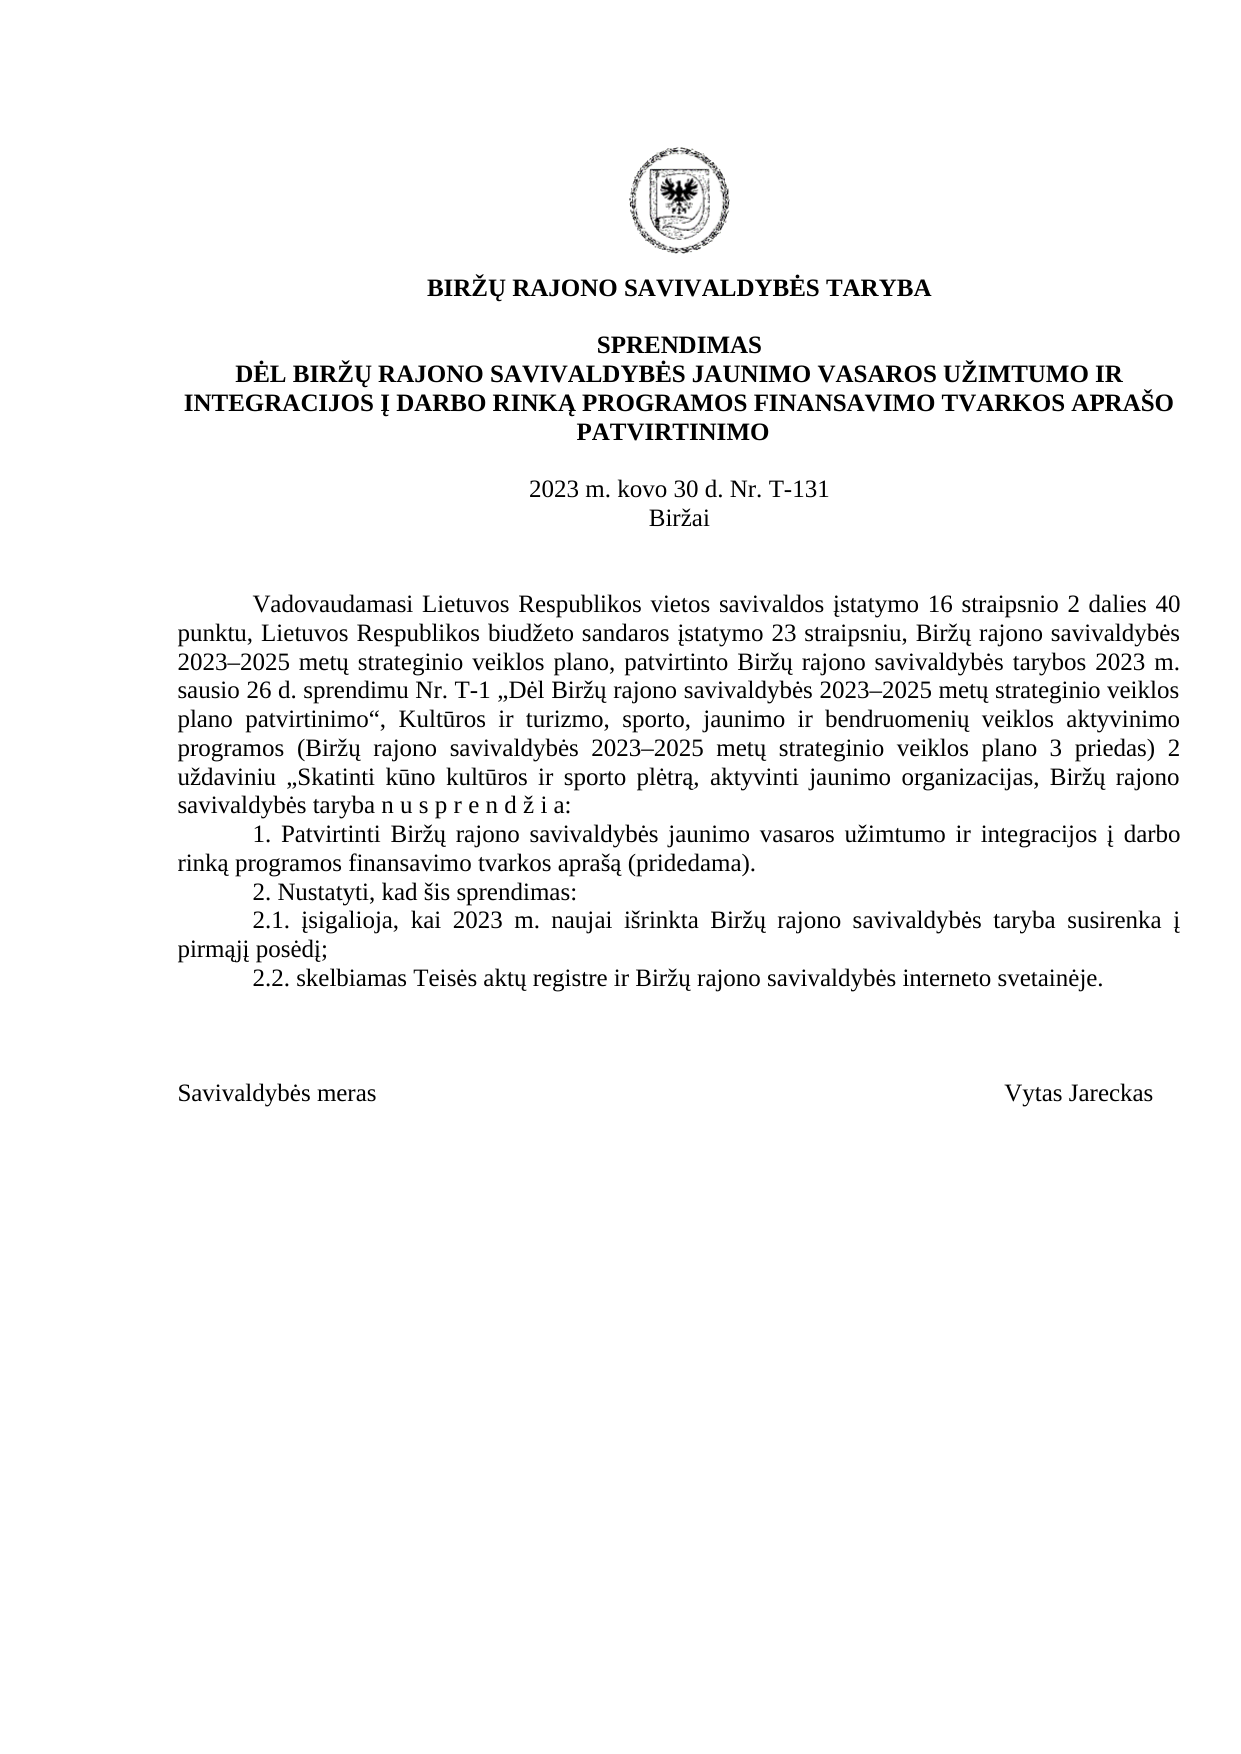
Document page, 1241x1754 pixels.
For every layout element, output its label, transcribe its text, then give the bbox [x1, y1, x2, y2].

text 2023 m. kovo 30 d. Nr. T-131 [177, 474, 1181, 503]
text Savivaldybės meras Vytas Jareckas [177, 1078, 1181, 1107]
text BIRŽŲ RAJONO SAVIVALDYBĖS TARYBA [177, 273, 1181, 302]
text 2.1. įsigalioja, kai 2023 m. naujai išrinkta Biržų rajono savivaldybės taryba susirenka į pirmąjį posėdį; [177, 906, 1181, 963]
text 1. Patvirtinti Biržų rajono savivaldybės jaunimo vasaros užimtumo ir integracijos į darbo rinką programos finansavimo tvarkos aprašą (pridedama). [177, 819, 1181, 877]
text 2. Nustatyti, kad šis sprendimas: [177, 877, 1181, 906]
text DĖL BIRŽŲ RAJONO SAVIVALDYBĖS JAUNIMO VASAROS UŽIMTUMO IR INTEGRACIJOS Į DARBO RINKĄ PROGRAMOS FINANSAVIMO TVARKOS APRAŠO PATVIRTINIMO [177, 359, 1181, 446]
text Vadovaudamasi Lietuvos Respublikos vietos savivaldos įstatymo 16 straipsnio 2 dalies 40 punktu, Lietuvos Respublikos biudžeto sandaros įstatymo 23 straipsniu, Biržų rajono savivaldybės 2023‒2025 metų strateginio veiklos plano, patvirtinto Biržų rajono savivaldybės tarybos 2023 m. sausio 26 d. sprendimu Nr. T-1 „Dėl Biržų rajono savivaldybės 2023‒2025 metų strateginio veiklos plano patvirtinimo“, Kultūros ir turizmo, sporto, jaunimo ir bendruomenių veiklos aktyvinimo programos (Biržų rajono savivaldybės 2023–2025 metų strateginio veiklos plano 3 priedas) 2 uždaviniu „Skatinti kūno kultūros ir sporto plėtrą, aktyvinti jaunimo organizacijas, Biržų rajono savivaldybės taryba n u s p r e n d ž i a: [177, 589, 1181, 819]
text Biržai [177, 503, 1181, 532]
text 2.2. skelbiamas Teisės aktų registre ir Biržų rajono savivaldybės interneto svetainėje. [177, 963, 1181, 992]
text SPRENDIMAS [177, 331, 1181, 359]
